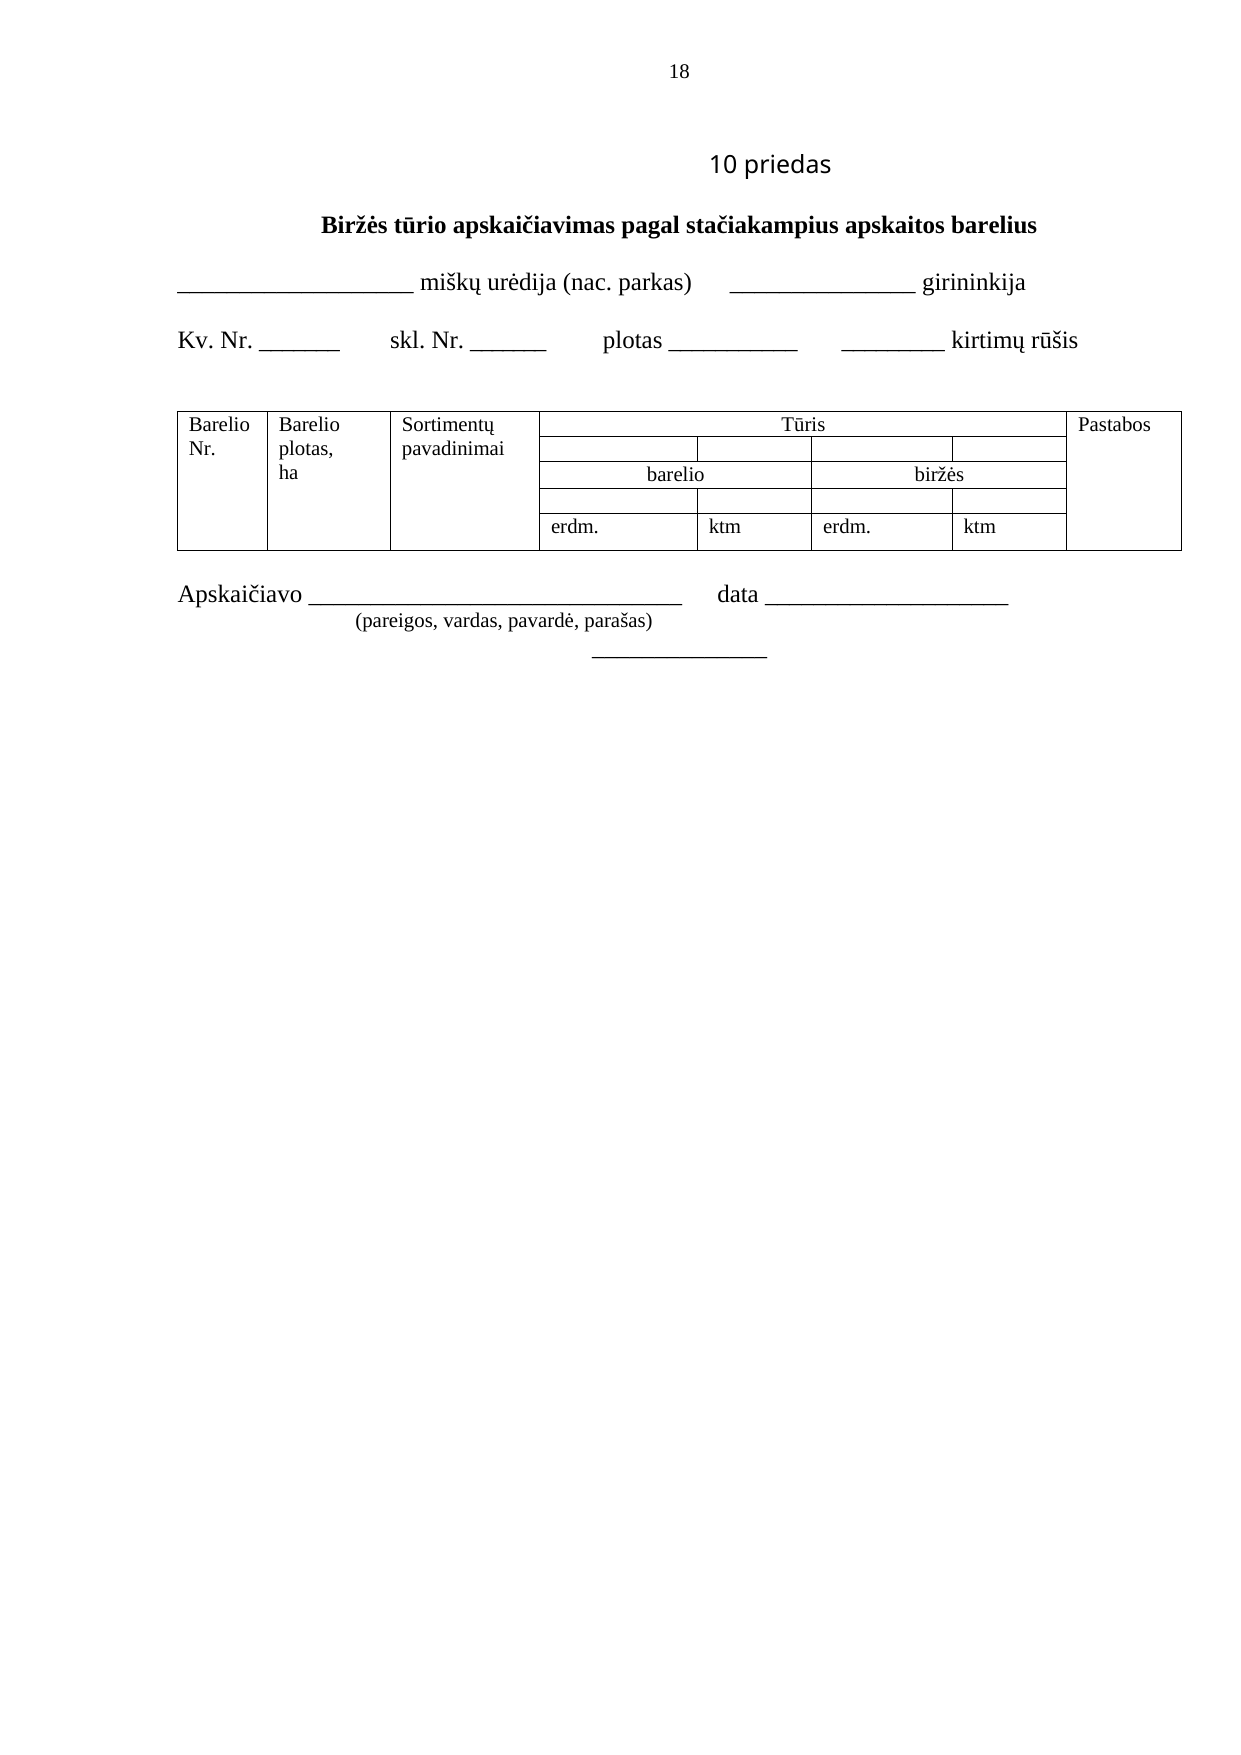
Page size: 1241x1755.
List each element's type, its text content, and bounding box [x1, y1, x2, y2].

table_header Barelio Nr. [178, 412, 267, 550]
table_header Pastabos [1067, 412, 1181, 550]
text Kv. Nr. skl. Nr. plotas kirtimų rūšis [177, 325, 1181, 353]
table_header Barelio plotas, ha [268, 412, 390, 550]
table_cell [540, 437, 697, 461]
table_cell [540, 489, 697, 513]
table_cell erdm. [812, 514, 952, 550]
table_header Sortimentų pavadinimai [391, 412, 539, 550]
table_cell [698, 489, 811, 513]
table_header Tūris [540, 412, 1066, 436]
table_cell ktm [953, 514, 1066, 550]
table_cell [698, 437, 811, 461]
text Apskaičiavo data [177, 579, 1181, 608]
table_cell [953, 437, 1066, 461]
table_cell biržės [812, 462, 1066, 488]
table_cell erdm. [540, 514, 697, 550]
text ______________ [177, 632, 1181, 661]
table_cell [812, 489, 952, 513]
text Biržės tūrio apskaičiavimas pagal stačiakampius apskaitos barelius [177, 210, 1181, 238]
table_cell ktm [698, 514, 811, 550]
text miškų urėdija (nac. parkas) girininkija [177, 267, 1181, 296]
text (pareigos, vardas, pavardė, parašas) [177, 608, 1181, 632]
table_cell [812, 437, 952, 461]
table_cell [953, 489, 1066, 513]
table_cell barelio [540, 462, 811, 488]
text 10 priedas [177, 147, 1181, 181]
